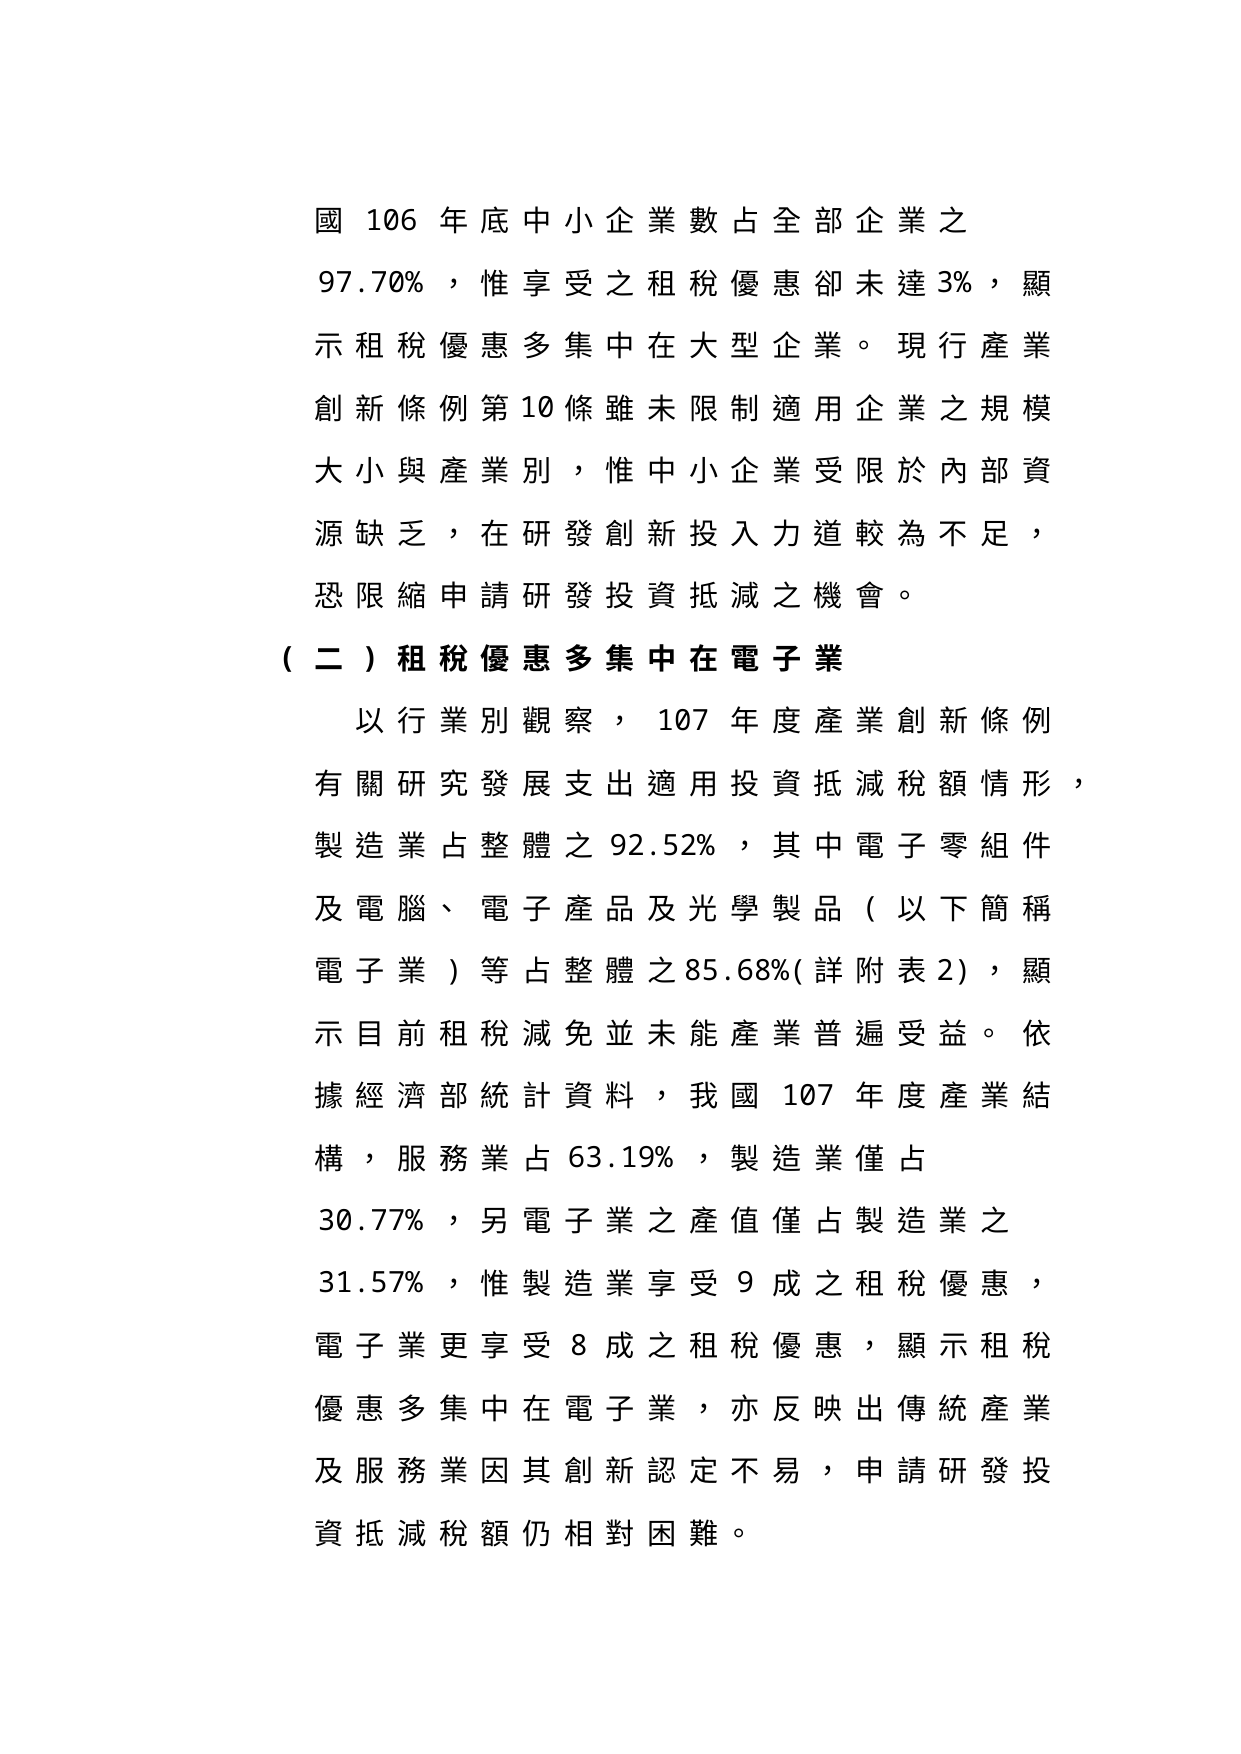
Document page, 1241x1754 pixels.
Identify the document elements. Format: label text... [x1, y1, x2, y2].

text 國106年底中小企業數占全部企業之97.70%，惟享受之租稅優惠卻未達3%，顯示租稅優惠多集中在大型企業。現行產業創新條例第10條雖未限制適用企業之規模大小與產業別，惟中小企業受限於內部資源缺乏，在研發創新投入力道較為不足，恐限縮申請研發投資抵減之機會。 [271, 177, 1058, 615]
text (二)租稅優惠多集中在電子業 [242, 615, 1058, 677]
text 以行業別觀察，107年度產業創新條例有關研究發展支出適用投資抵減稅額情形，製造業占整體之92.52%，其中電子零組件及電腦、電子產品及光學製品(以下簡稱電子業)等占整體之85.68%(詳附表2)，顯示目前租稅減免並未能產業普遍受益。依據經濟部統計資料，我國107年度產業結構，服務業占63.19%，製造業僅占30.77%，另電子業之產值僅占製造業之31.57%，惟製造業享受9成之租稅優惠，電子業更享受8成之租稅優惠，顯示租稅優惠多集中在電子業，亦反映出傳統產業及服務業因其創新認定不易，申請研發投資抵減稅額仍相對困難。 [271, 677, 1058, 1552]
